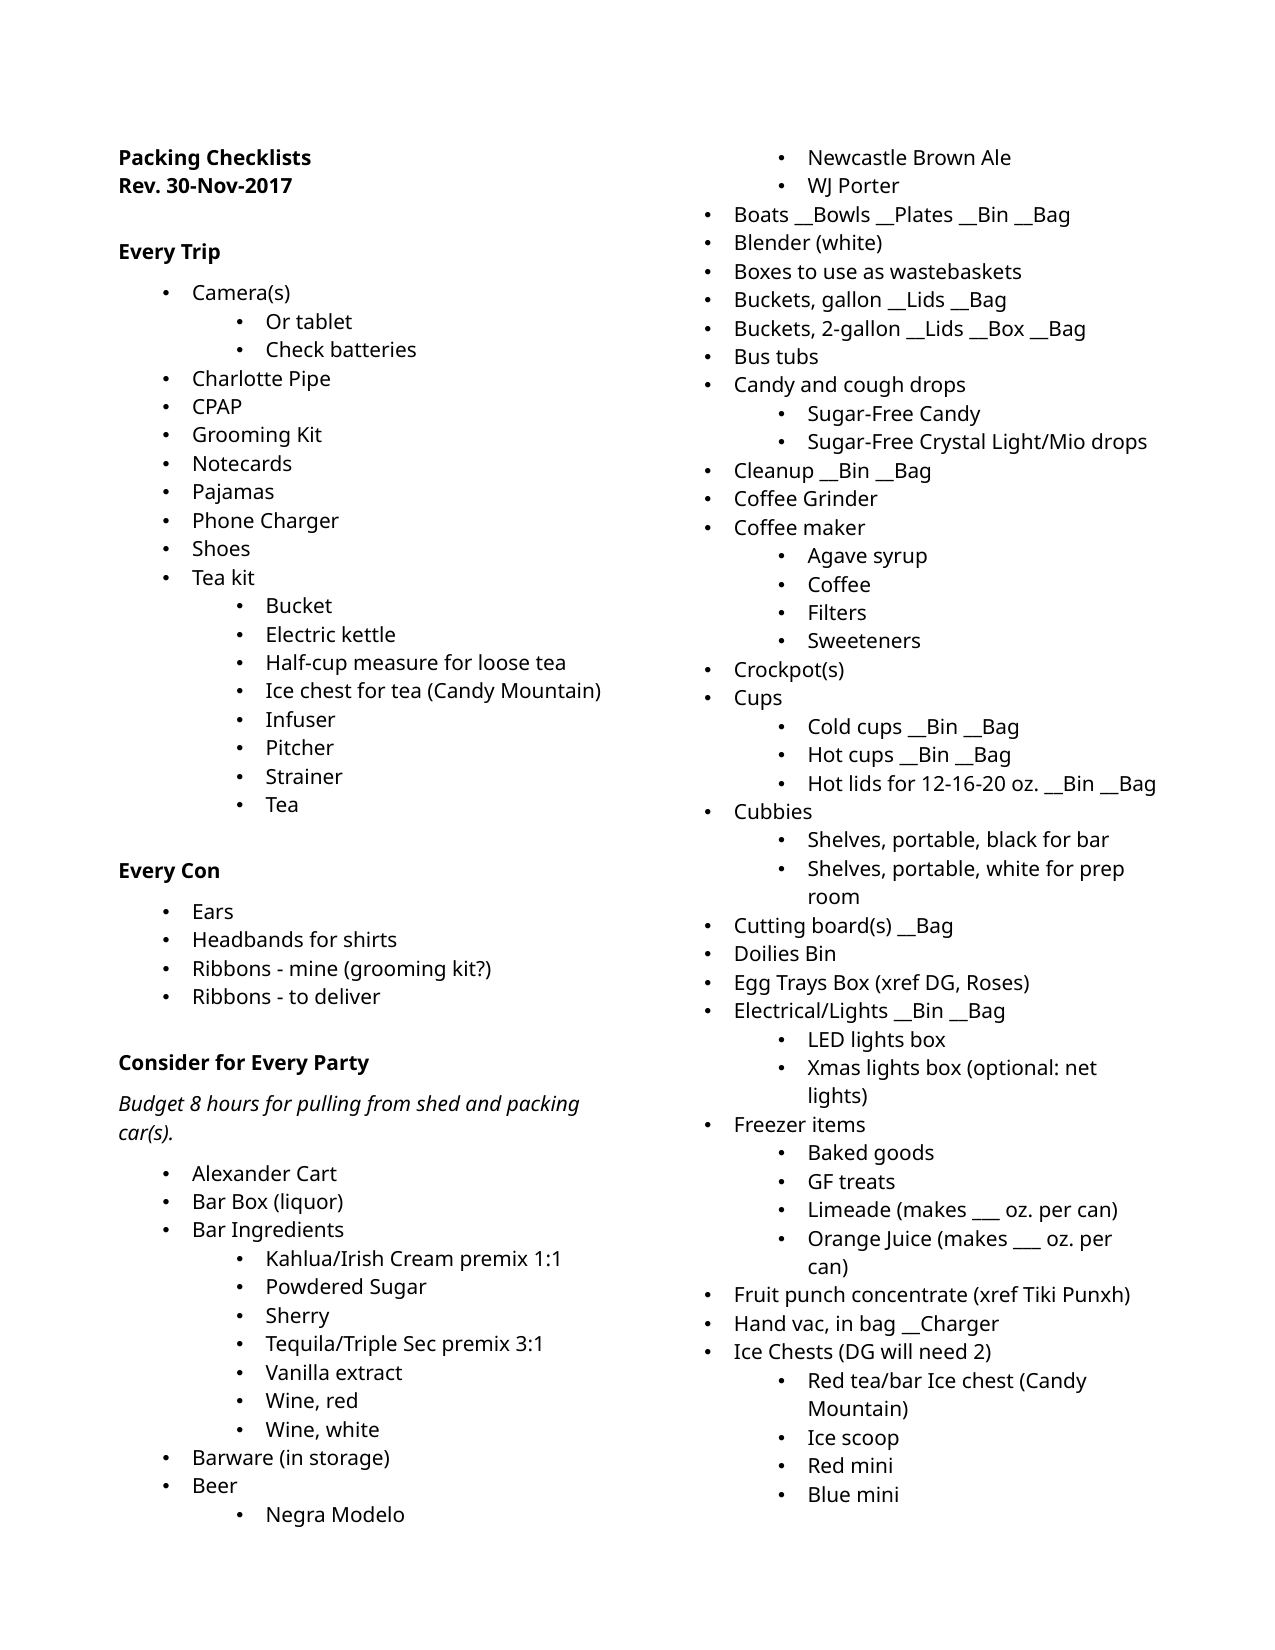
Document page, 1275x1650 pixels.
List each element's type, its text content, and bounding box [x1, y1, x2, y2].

list WJ Porter [778, 172, 1157, 200]
list Check batteries [236, 335, 615, 364]
list Phone Charger [162, 506, 615, 534]
list Notecards [162, 449, 615, 477]
list GF treats [778, 1167, 1157, 1195]
list Boxes to use as wastebaskets [704, 257, 1157, 285]
list Newcastle Brown Ale [778, 143, 1157, 172]
list Tea kit [162, 563, 615, 591]
list Sugar-Free Candy [778, 399, 1157, 427]
list Limeade (makes ___ oz. per can) [778, 1195, 1157, 1224]
list Strainer [236, 762, 615, 790]
list Xmas lights box (optional: net lights) [778, 1053, 1157, 1110]
list Boats __Bowls __Plates __Bin __Bag [704, 200, 1157, 228]
list Sweeteners [778, 627, 1157, 655]
list Beer [162, 1472, 615, 1500]
subtitle Packing Checklists Rev. 30-Nov-2017 [118, 143, 615, 200]
list Freezer items [704, 1110, 1157, 1138]
list Orange Juice (makes ___ oz. per can) [778, 1224, 1157, 1281]
list Infuser [236, 705, 615, 733]
list Cutting board(s) __Bag [704, 911, 1157, 939]
list Ribbons - to deliver [162, 982, 615, 1011]
list Hot lids for 12-16-20 oz. __Bin __Bag [778, 769, 1157, 797]
list Crockpot(s) [704, 655, 1157, 683]
list Barware (in storage) [162, 1443, 615, 1472]
list Red mini [778, 1451, 1157, 1480]
list Wine, red [236, 1386, 615, 1415]
list Headbands for shirts [162, 926, 615, 954]
list Cubbies [704, 797, 1157, 826]
list Camera(s) [162, 278, 615, 307]
list Buckets, 2-gallon __Lids __Box __Bag [704, 314, 1157, 342]
list Filters [778, 598, 1157, 627]
list Tequila/Triple Sec premix 3:1 [236, 1329, 615, 1358]
list Tea [236, 790, 615, 819]
list Cleanup __Bin __Bag [704, 456, 1157, 484]
list Hand vac, in bag __Charger [704, 1309, 1157, 1337]
list Kahlua/Irish Cream premix 1:1 [236, 1244, 615, 1272]
list Ice Chests (DG will need 2) [704, 1337, 1157, 1366]
list Egg Trays Box (xref DG, Roses) [704, 968, 1157, 996]
list Bar Ingredients [162, 1216, 615, 1244]
subtitle Every Con [118, 856, 615, 885]
list LED lights box [778, 1025, 1157, 1053]
list Bus tubs [704, 342, 1157, 371]
list Pitcher [236, 733, 615, 762]
list Shelves, portable, white for prep room [778, 854, 1157, 911]
list Electrical/Lights __Bin __Bag [704, 996, 1157, 1025]
list Shelves, portable, black for bar [778, 826, 1157, 854]
list Coffee Grinder [704, 484, 1157, 513]
list Bar Box (liquor) [162, 1187, 615, 1216]
list Pajamas [162, 477, 615, 506]
list Powdered Sugar [236, 1272, 615, 1301]
list Fruit punch concentrate (xref Tiki Punxh) [704, 1281, 1157, 1309]
list Grooming Kit [162, 421, 615, 449]
list Agave syrup [778, 541, 1157, 570]
list Cups [704, 683, 1157, 712]
list Coffee maker [704, 513, 1157, 541]
list Doilies Bin [704, 939, 1157, 968]
list Buckets, gallon __Lids __Bag [704, 285, 1157, 314]
list Electric kettle [236, 620, 615, 648]
list Or tablet [236, 307, 615, 335]
list Alexander Cart [162, 1159, 615, 1187]
list Bucket [236, 591, 615, 620]
list Baked goods [778, 1138, 1157, 1167]
list Ice chest for tea (Candy Mountain) [236, 677, 615, 705]
list Shoes [162, 534, 615, 563]
list Wine, white [236, 1415, 615, 1443]
list Candy and cough drops [704, 371, 1157, 399]
list Ribbons - mine (grooming kit?) [162, 954, 615, 982]
list Sugar-Free Crystal Light/Mio drops [778, 427, 1157, 456]
list Red tea/bar Ice chest (Candy Mountain) [778, 1366, 1157, 1423]
list Cold cups __Bin __Bag [778, 712, 1157, 740]
list Blender (white) [704, 228, 1157, 257]
list Sherry [236, 1301, 615, 1329]
subtitle Consider for Every Party [118, 1048, 615, 1077]
list Charlotte Pipe [162, 364, 615, 392]
list Hot cups __Bin __Bag [778, 740, 1157, 769]
text Budget 8 hours for pulling from shed and packing car(s). [118, 1089, 615, 1146]
subtitle Every Trip [118, 237, 615, 266]
list Negra Modelo [236, 1500, 615, 1528]
list Coffee [778, 570, 1157, 598]
list CPAP [162, 392, 615, 421]
list Half-cup measure for loose tea [236, 648, 615, 677]
list Vanilla extract [236, 1358, 615, 1386]
list Ice scoop [778, 1423, 1157, 1451]
list Ears [162, 897, 615, 926]
list Blue mini [778, 1480, 1157, 1508]
